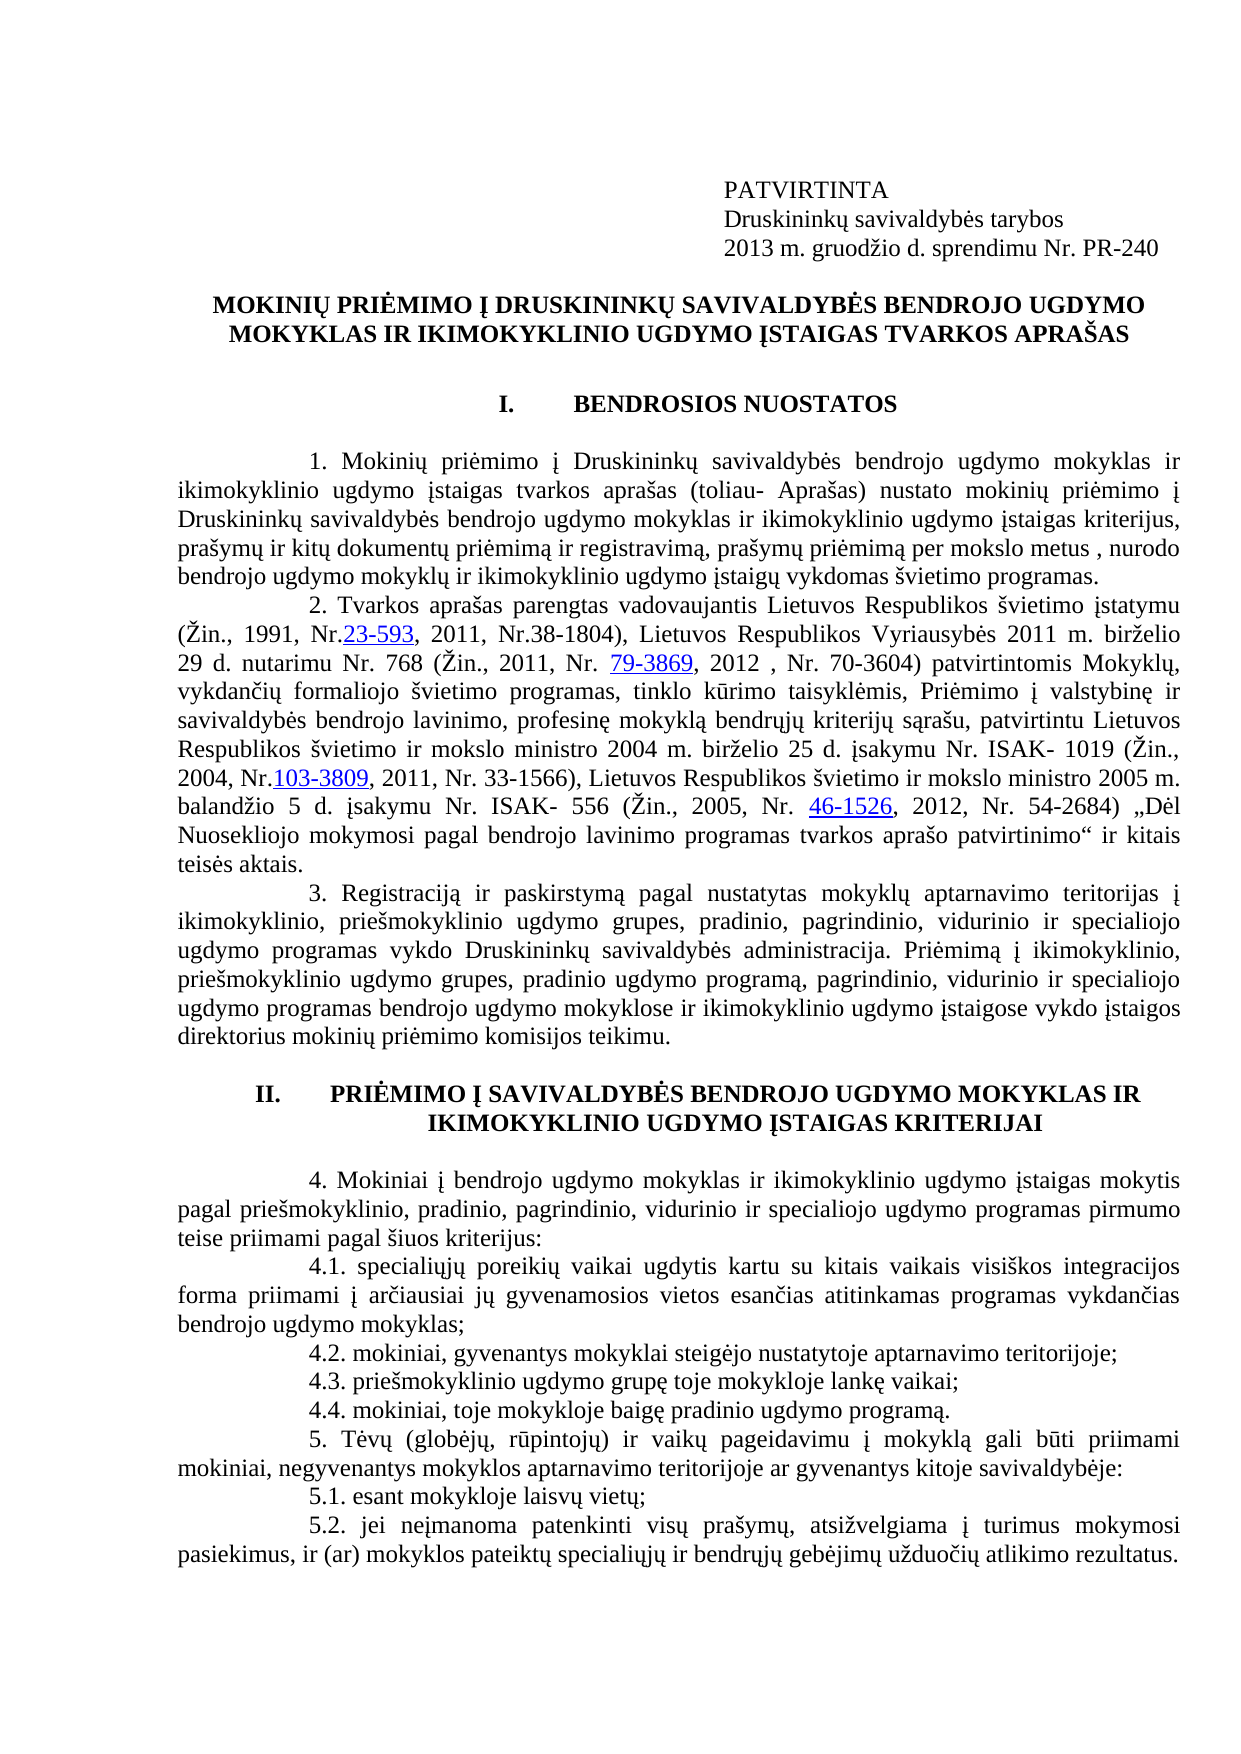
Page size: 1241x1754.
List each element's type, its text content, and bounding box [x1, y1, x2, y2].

text MOKINIŲ PRIĖMIMO Į DRUSKININKŲ SAVIVALDYBĖS BENDROJO UGDYMO MOKYKLAS IR IKIMOKYKLINIO UGDYMO ĮSTAIGAS TVARKOS APRAŠAS [177, 291, 1181, 348]
text 2013 m. gruodžio d. sprendimu Nr. PR-240 [723, 233, 1240, 262]
text Druskininkų savivaldybės tarybos [723, 204, 1240, 233]
text PATVIRTINTA [723, 176, 1181, 204]
text 4.3. priešmokyklinio ugdymo grupę toje mokykloje lankę vaikai; [177, 1366, 1181, 1395]
text I. BENDROSIOS NUOSTATOS [215, 389, 1181, 418]
text II. PRIĖMIMO Į SAVIVALDYBĖS BENDROJO UGDYMO MOKYKLAS IR IKIMOKYKLINIO UGDYMO ĮSTAIGAS KRITERIJAI [215, 1079, 1181, 1136]
text 5.1. esant mokykloje laisvų vietų; [177, 1481, 1181, 1510]
text 4. Mokiniai į bendrojo ugdymo mokyklas ir ikimokyklinio ugdymo įstaigas mokytis pagal priešmokyklinio, pradinio, pagrindinio, vidurinio ir specialiojo ugdymo programas pirmumo teise priimami pagal šiuos kriterijus: [177, 1165, 1181, 1251]
text 2. Tvarkos aprašas parengtas vadovaujantis Lietuvos Respublikos švietimo įstatymu (Žin., 1991, Nr.23-593, 2011, Nr.38-1804), Lietuvos Respublikos Vyriausybės 2011 m. birželio 29 d. nutarimu Nr. 768 (Žin., 2011, Nr. 79-3869, 2012 , Nr. 70-3604) patvirtintomis Mokyklų, vykdančių formaliojo švietimo programas, tinklo kūrimo taisyklėmis, Priėmimo į valstybinę ir savivaldybės bendrojo lavinimo, profesinę mokyklą bendrųjų kriterijų sąrašu, patvirtintu Lietuvos Respublikos švietimo ir mokslo ministro 2004 m. birželio 25 d. įsakymu Nr. ISAK- 1019 (Žin., 2004, Nr.103-3809, 2011, Nr. 33-1566), Lietuvos Respublikos švietimo ir mokslo ministro 2005 m. balandžio 5 d. įsakymu Nr. ISAK- 556 (Žin., 2005, Nr. 46-1526, 2012, Nr. 54-2684) „Dėl Nuosekliojo mokymosi pagal bendrojo lavinimo programas tvarkos aprašo patvirtinimo“ ir kitais teisės aktais. [177, 590, 1181, 878]
text 5.2. jei neįmanoma patenkinti visų prašymų, atsižvelgiama į turimus mokymosi pasiekimus, ir (ar) mokyklos pateiktų specialiųjų ir bendrųjų gebėjimų užduočių atlikimo rezultatus. [177, 1510, 1181, 1568]
text 4.4. mokiniai, toje mokykloje baigę pradinio ugdymo programą. [177, 1395, 1181, 1424]
text 1. Mokinių priėmimo į Druskininkų savivaldybės bendrojo ugdymo mokyklas ir ikimokyklinio ugdymo įstaigas tvarkos aprašas (toliau- Aprašas) nustato mokinių priėmimo į Druskininkų savivaldybės bendrojo ugdymo mokyklas ir ikimokyklinio ugdymo įstaigas kriterijus, prašymų ir kitų dokumentų priėmimą ir registravimą, prašymų priėmimą per mokslo metus , nurodo bendrojo ugdymo mokyklų ir ikimokyklinio ugdymo įstaigų vykdomas švietimo programas. [177, 446, 1181, 590]
text 5. Tėvų (globėjų, rūpintojų) ir vaikų pageidavimu į mokyklą gali būti priimami mokiniai, negyvenantys mokyklos aptarnavimo teritorijoje ar gyvenantys kitoje savivaldybėje: [177, 1424, 1181, 1481]
text 4.1. specialiųjų poreikių vaikai ugdytis kartu su kitais vaikais visiškos integracijos forma priimami į arčiausiai jų gyvenamosios vietos esančias atitinkamas programas vykdančias bendrojo ugdymo mokyklas; [177, 1251, 1181, 1338]
text 3. Registraciją ir paskirstymą pagal nustatytas mokyklų aptarnavimo teritorijas į ikimokyklinio, priešmokyklinio ugdymo grupes, pradinio, pagrindinio, vidurinio ir specialiojo ugdymo programas vykdo Druskininkų savivaldybės administracija. Priėmimą į ikimokyklinio, priešmokyklinio ugdymo grupes, pradinio ugdymo programą, pagrindinio, vidurinio ir specialiojo ugdymo programas bendrojo ugdymo mokyklose ir ikimokyklinio ugdymo įstaigose vykdo įstaigos direktorius mokinių priėmimo komisijos teikimu. [177, 878, 1181, 1050]
text 4.2. mokiniai, gyvenantys mokyklai steigėjo nustatytoje aptarnavimo teritorijoje; [177, 1338, 1181, 1366]
